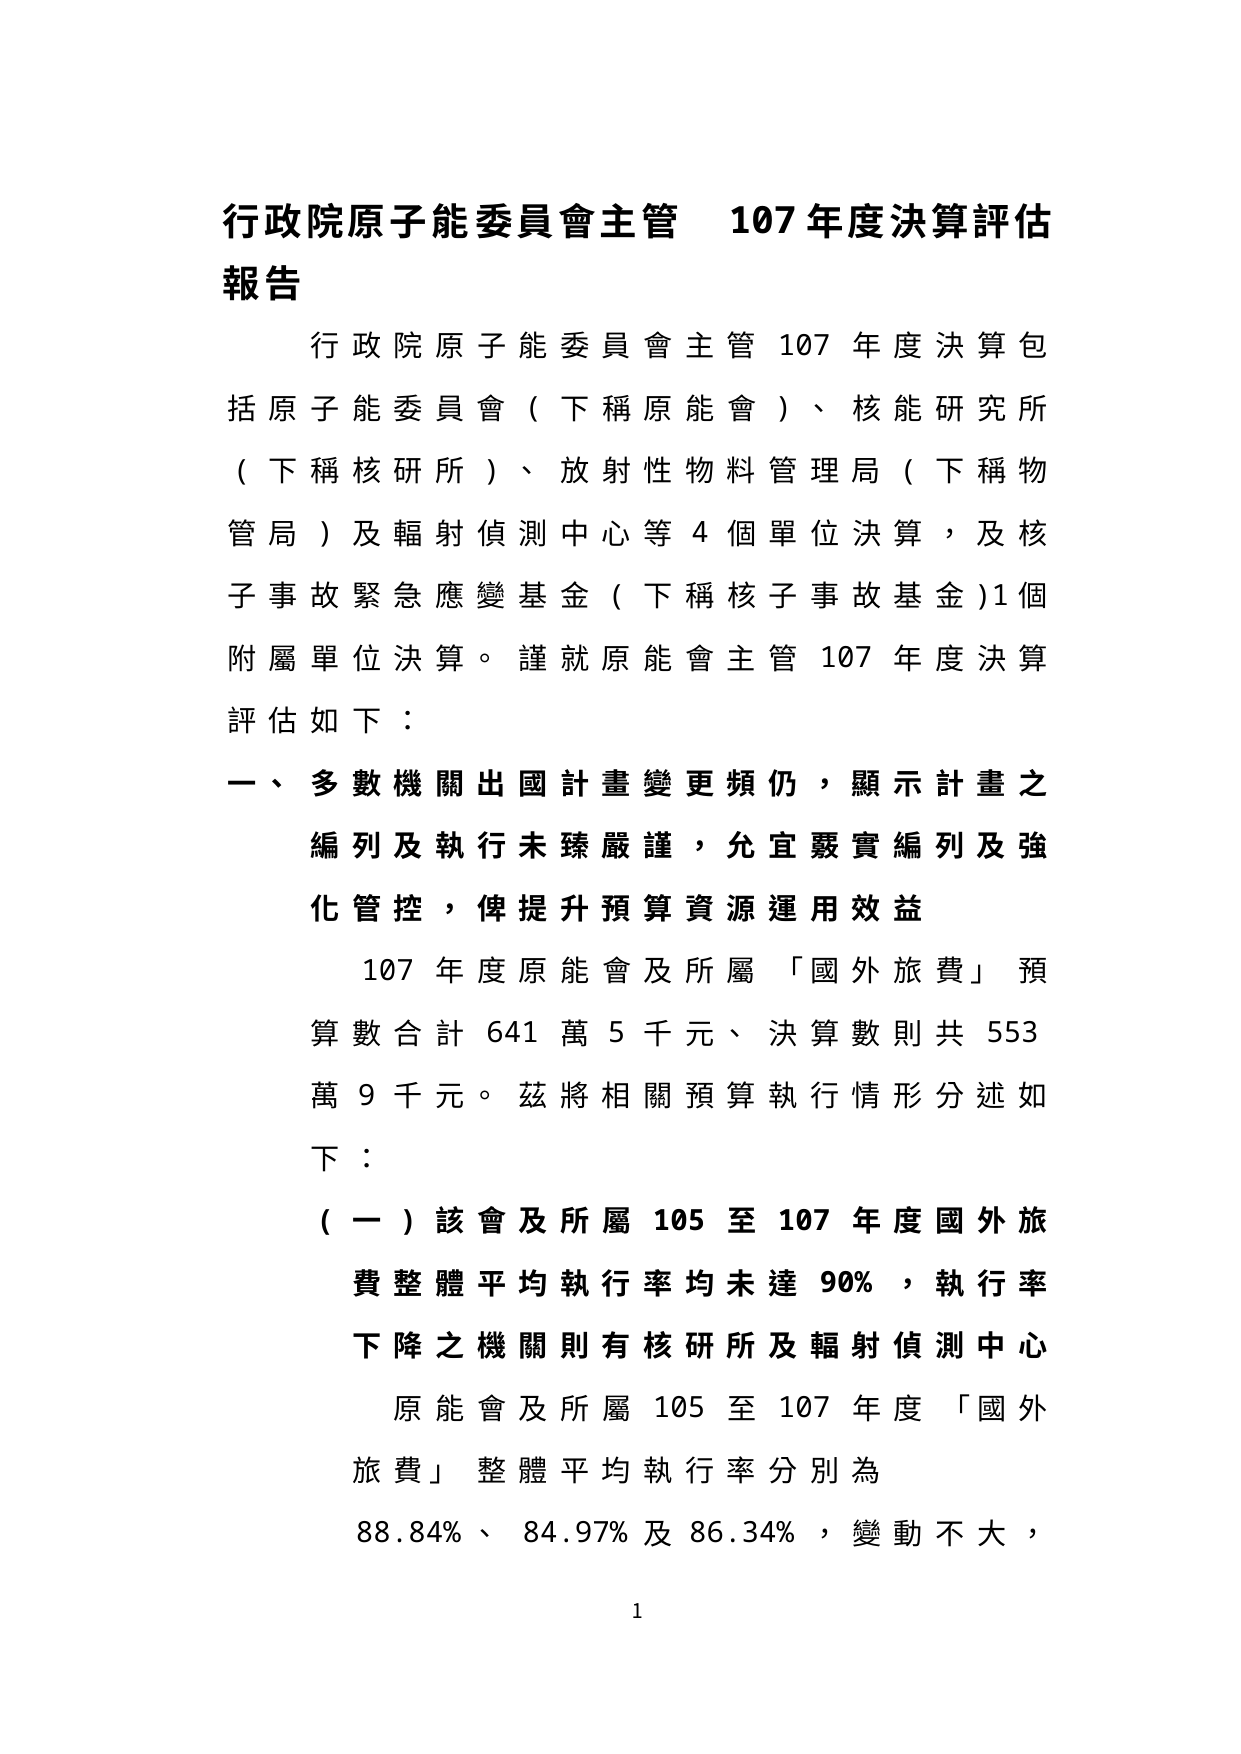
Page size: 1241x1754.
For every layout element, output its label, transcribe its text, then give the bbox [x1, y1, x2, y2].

text 107年度原能會及所屬「國外旅費」預算數合計641萬5千元、決算數則共553萬9千元。茲將相關預算執行情形分述如下： [279, 927, 1076, 1177]
text 一、多數機關出國計畫變更頻仍，顯示計畫之編列及執行未臻嚴謹，允宜覈實編列及強化管控，俾提升預算資源運用效益 [221, 740, 1054, 927]
text 行政院原子能委員會主管107年度決算評估報告 [221, 177, 1054, 302]
text (一)該會及所屬105至107年度國外旅費整體平均執行率均未達90%，執行率下降之機關則有核研所及輻射偵測中心 [279, 1177, 1073, 1365]
text 原能會及所屬105至107年度「國外旅費」整體平均執行率分別為88.84%、84.97%及86.34%，變動不大， [309, 1365, 1057, 1552]
text 行政院原子能委員會主管107年度決算包括原子能委員會(下稱原能會)、核能研究所(下稱核研所)、放射性物料管理局(下稱物管局)及輻射偵測中心等4個單位決算，及核子事故緊急應變基金(下稱核子事故基金)1個附屬單位決算。謹就原能會主管107年度決算評估如下： [221, 302, 1054, 740]
